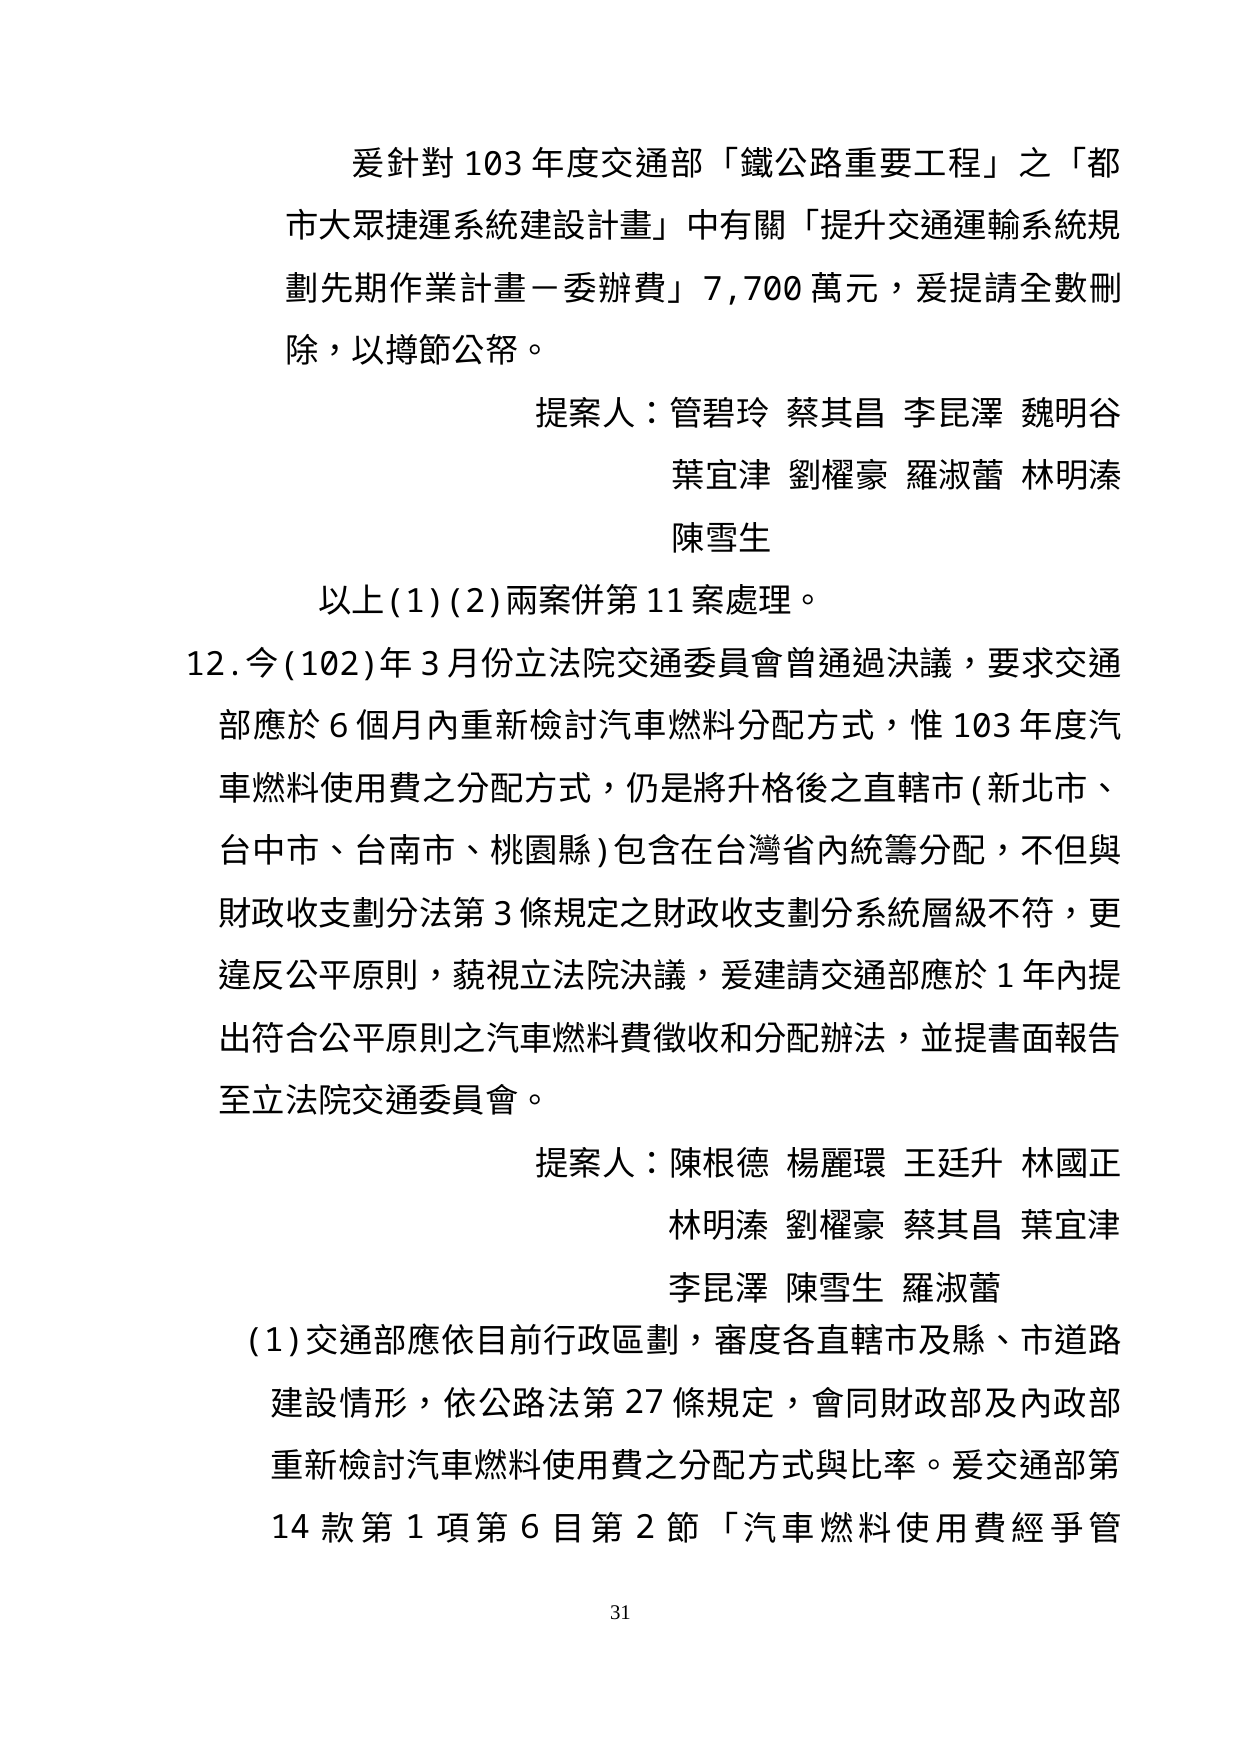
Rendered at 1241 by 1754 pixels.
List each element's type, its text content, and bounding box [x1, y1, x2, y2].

text 爰針對103年度交通部「鐵公路重要工程」之「都市大眾捷運系統建設計畫」中有關「提升交通運輸系統規劃先期作業計畫－委辦費」7,700萬元，爰提請全數刪除，以撙節公帑。 [285, 119, 1122, 369]
text 提案人：管碧玲 蔡其昌 李昆澤 魏明谷 葉宜津 劉櫂豪 羅淑蕾 林明溱 陳雪生 [535, 369, 1122, 557]
text 提案人：陳根德 楊麗環 王廷升 林國正 林明溱 劉櫂豪 蔡其昌 葉宜津 李昆澤 陳雪生 羅淑蕾 [535, 1119, 1122, 1307]
text 12.今(102)年3月份立法院交通委員會曾通過決議，要求交通部應於6個月內重新檢討汽車燃料分配方式，惟103年度汽車燃料使用費之分配方式，仍是將升格後之直轄市(新北市、台中市、台南市、桃園縣)包含在台灣省內統籌分配，不但與財政收支劃分法第3條規定之財政收支劃分系統層級不符，更違反公平原則，藐視立法院決議，爰建請交通部應於1年內提出符合公平原則之汽車燃料費徵收和分配辦法，並提書面報告至立法院交通委員會。 [185, 619, 1122, 1119]
text 以上(1)(2)兩案併第11案處理。 [118, 557, 1122, 619]
text (1)交通部應依目前行政區劃，審度各直轄市及縣、市道路建設情形，依公路法第27條規定，會同財政部及內政部重新檢討汽車燃料使用費之分配方式與比率。爰交通部第14款第1項第6目第2節「汽車燃料使用費經爭管 [118, 1307, 1122, 1557]
